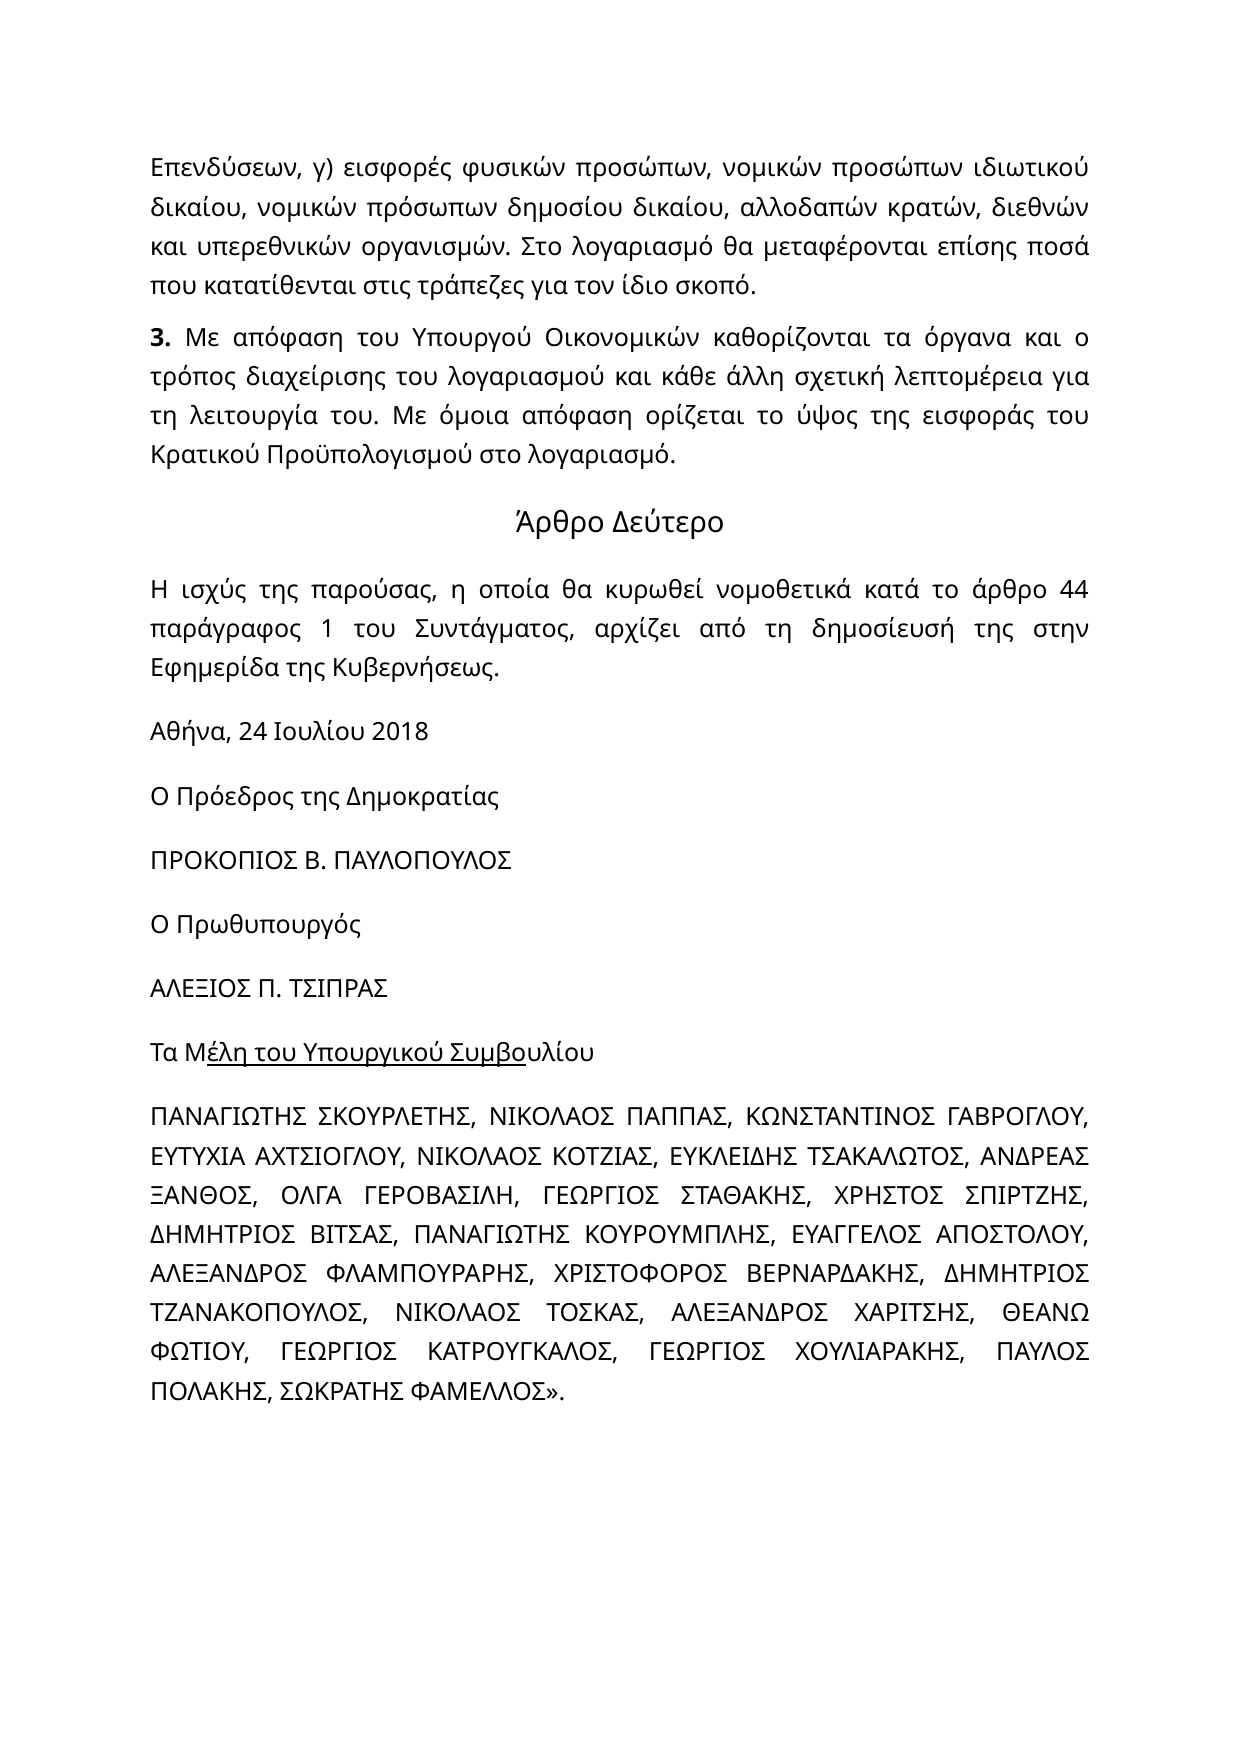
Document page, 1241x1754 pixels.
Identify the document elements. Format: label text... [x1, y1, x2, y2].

subtitle Άρθρο Δεύτερο [150, 501, 1090, 541]
text ΠΡΟΚΟΠΙΟΣ Β. ΠΑΥΛΟΠΟΥΛΟΣ [150, 842, 1090, 876]
text Ο Πρωθυπουργός [150, 906, 1090, 941]
text Η ισχύς της παρούσας, η οποία θα κυρωθεί νομοθετικά κατά το άρθρο 44 παράγραφος 1 του Συντάγματος, αρχίζει από τη δημοσίευσή της στην Εφημερίδα της Κυβερνήσεως. [150, 571, 1090, 684]
text ΠΑΝΑΓΙΩΤΗΣ ΣΚΟΥΡΛΕΤΗΣ, ΝΙΚΟΛΑΟΣ ΠΑΠΠΑΣ, ΚΩΝΣΤΑΝΤΙΝΟΣ ΓΑΒΡΟΓΛΟΥ, ΕΥΤΥΧΙΑ ΑΧΤΣΙΟΓΛΟΥ, ΝΙΚΟΛΑΟΣ ΚΟΤΖΙΑΣ, ΕΥΚΛΕΙΔΗΣ ΤΣΑΚΑΛΩΤΟΣ, ΑΝΔΡΕΑΣ ΞΑΝΘΟΣ, ΟΛΓΑ ΓΕΡΟΒΑΣΙΛΗ, ΓΕΩΡΓΙΟΣ ΣΤΑΘΑΚΗΣ, ΧΡΗΣΤΟΣ ΣΠΙΡΤΖΗΣ, ΔΗΜΗΤΡΙΟΣ ΒΙΤΣΑΣ, ΠΑΝΑΓΙΩΤΗΣ ΚΟΥΡΟΥΜΠΛΗΣ, ΕΥΑΓΓΕΛΟΣ ΑΠΟΣΤΟΛΟΥ, ΑΛΕΞΑΝΔΡΟΣ ΦΛΑΜΠΟΥΡΑΡΗΣ, ΧΡΙΣΤΟΦΟΡΟΣ ΒΕΡΝΑΡΔΑΚΗΣ, ΔΗΜΗΤΡΙΟΣ ΤΖΑΝΑΚΟΠΟΥΛΟΣ, ΝΙΚΟΛΑΟΣ ΤΟΣΚΑΣ, ΑΛΕΞΑΝΔΡΟΣ ΧΑΡΙΤΣΗΣ, ΘΕΑΝΩ ΦΩΤΙΟΥ, ΓΕΩΡΓΙΟΣ ΚΑΤΡΟΥΓΚΑΛΟΣ, ΓΕΩΡΓΙΟΣ ΧΟΥΛΙΑΡΑΚΗΣ, ΠΑΥΛΟΣ ΠΟΛΑΚΗΣ, ΣΩΚΡΑΤΗΣ ΦΑΜΕΛΛΟΣ». [150, 1099, 1090, 1407]
text Αθήνα, 24 Ιουλίου 2018 [150, 714, 1090, 748]
text 3. Με απόφαση του Υπουργού Οικονομικών καθορίζονται τα όργανα και ο τρόπος διαχείρισης του λογαριασμού και κάθε άλλη σχετική λεπτομέρεια για τη λειτουργία του. Με όμοια απόφαση ορίζεται το ύψος της εισφοράς του Κρατικού Προϋπολογισμού στο λογαριασμό. [150, 319, 1090, 471]
text ΑΛΕΞΙΟΣ Π. ΤΣΙΠΡΑΣ [150, 971, 1090, 1005]
text Επενδύσεων, γ) εισφορές φυσικών προσώπων, νομικών προσώπων ιδιωτικού δικαίου, νομικών πρόσωπων δημοσίου δικαίου, αλλοδαπών κρατών, διεθνών και υπερεθνικών οργανισμών. Στο λογαριασμό θα μεταφέρονται επίσης ποσά που κατατίθενται στις τράπεζες για τον ίδιο σκοπό. [150, 150, 1090, 302]
text Τα Μέλη του Υπουργικού Συμβουλίου [150, 1035, 1090, 1069]
text Ο Πρόεδρος της Δημοκρατίας [150, 778, 1090, 812]
